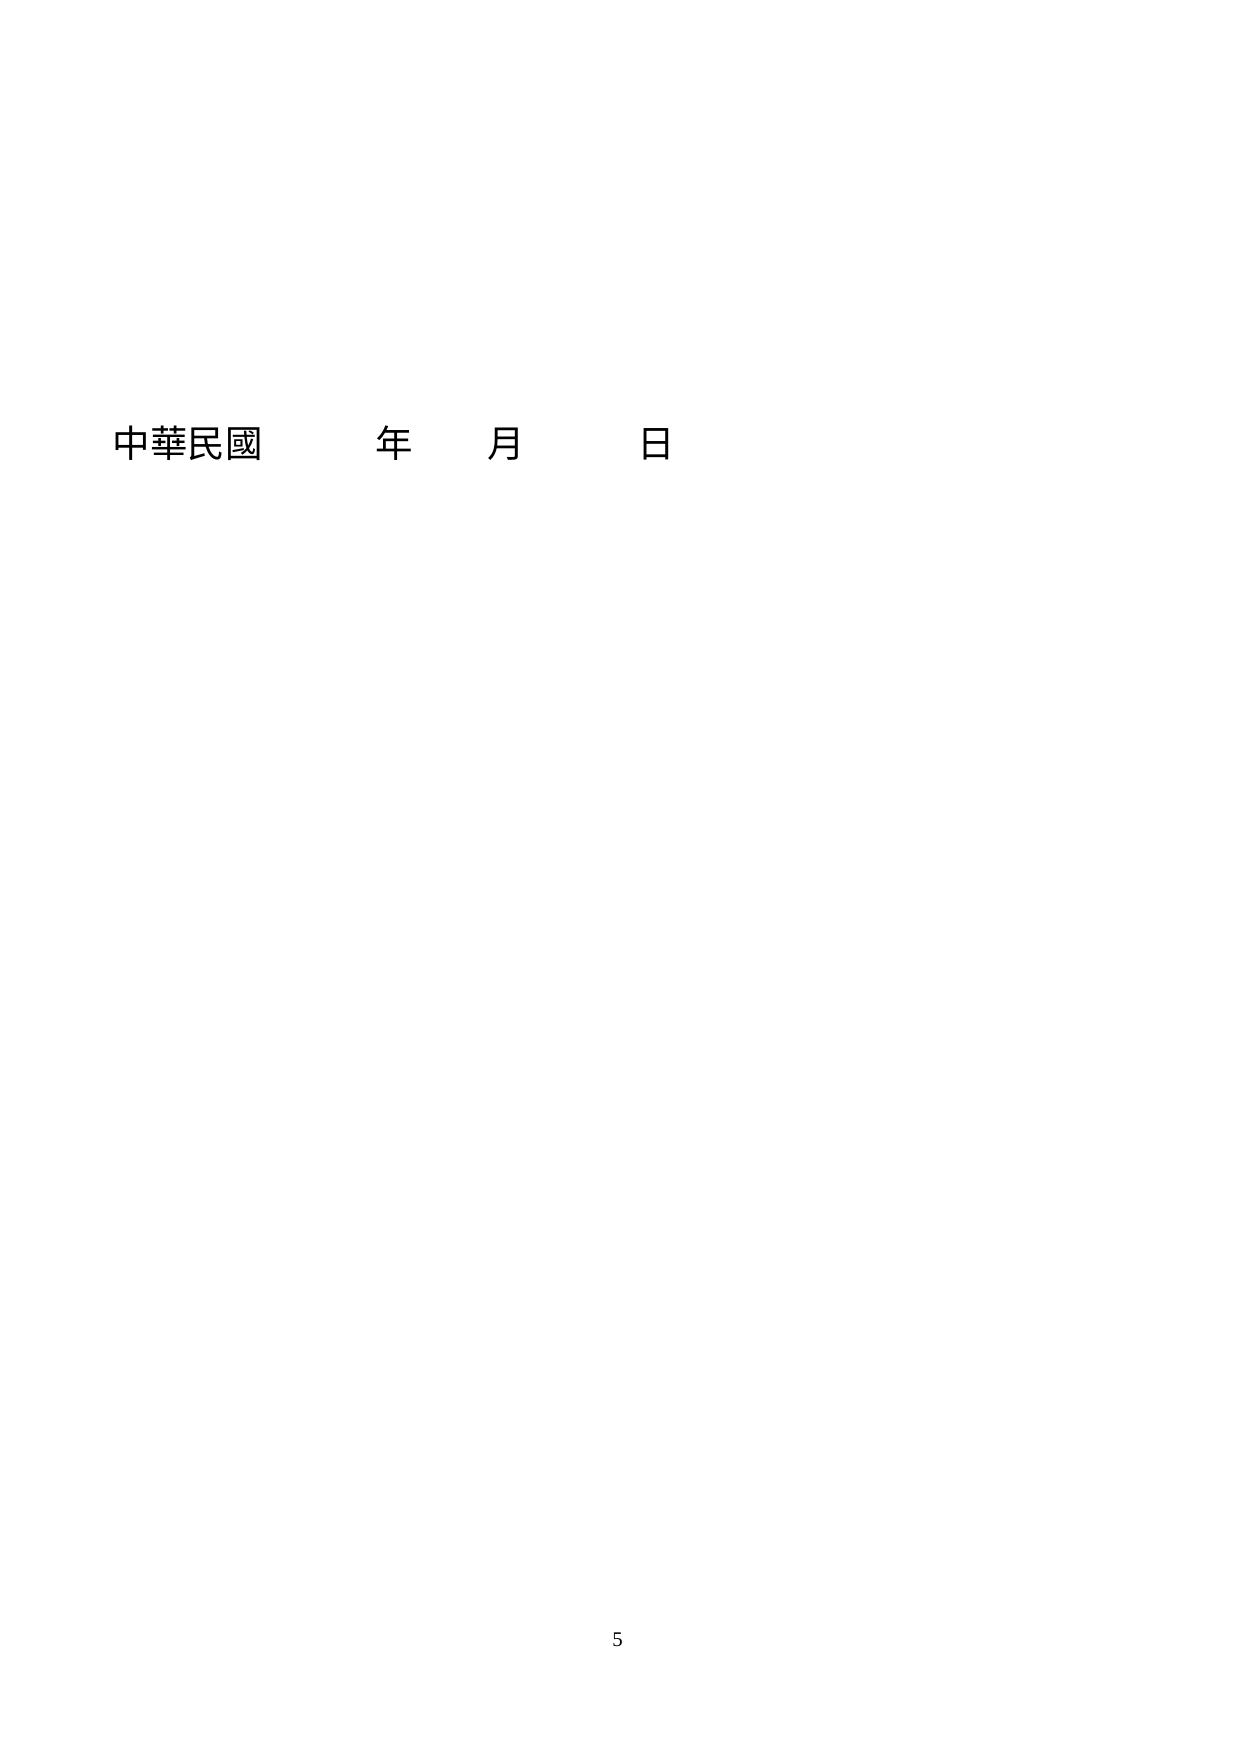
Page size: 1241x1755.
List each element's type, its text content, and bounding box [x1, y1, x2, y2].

text 中華民國 年 月 日 [112, 414, 1122, 468]
